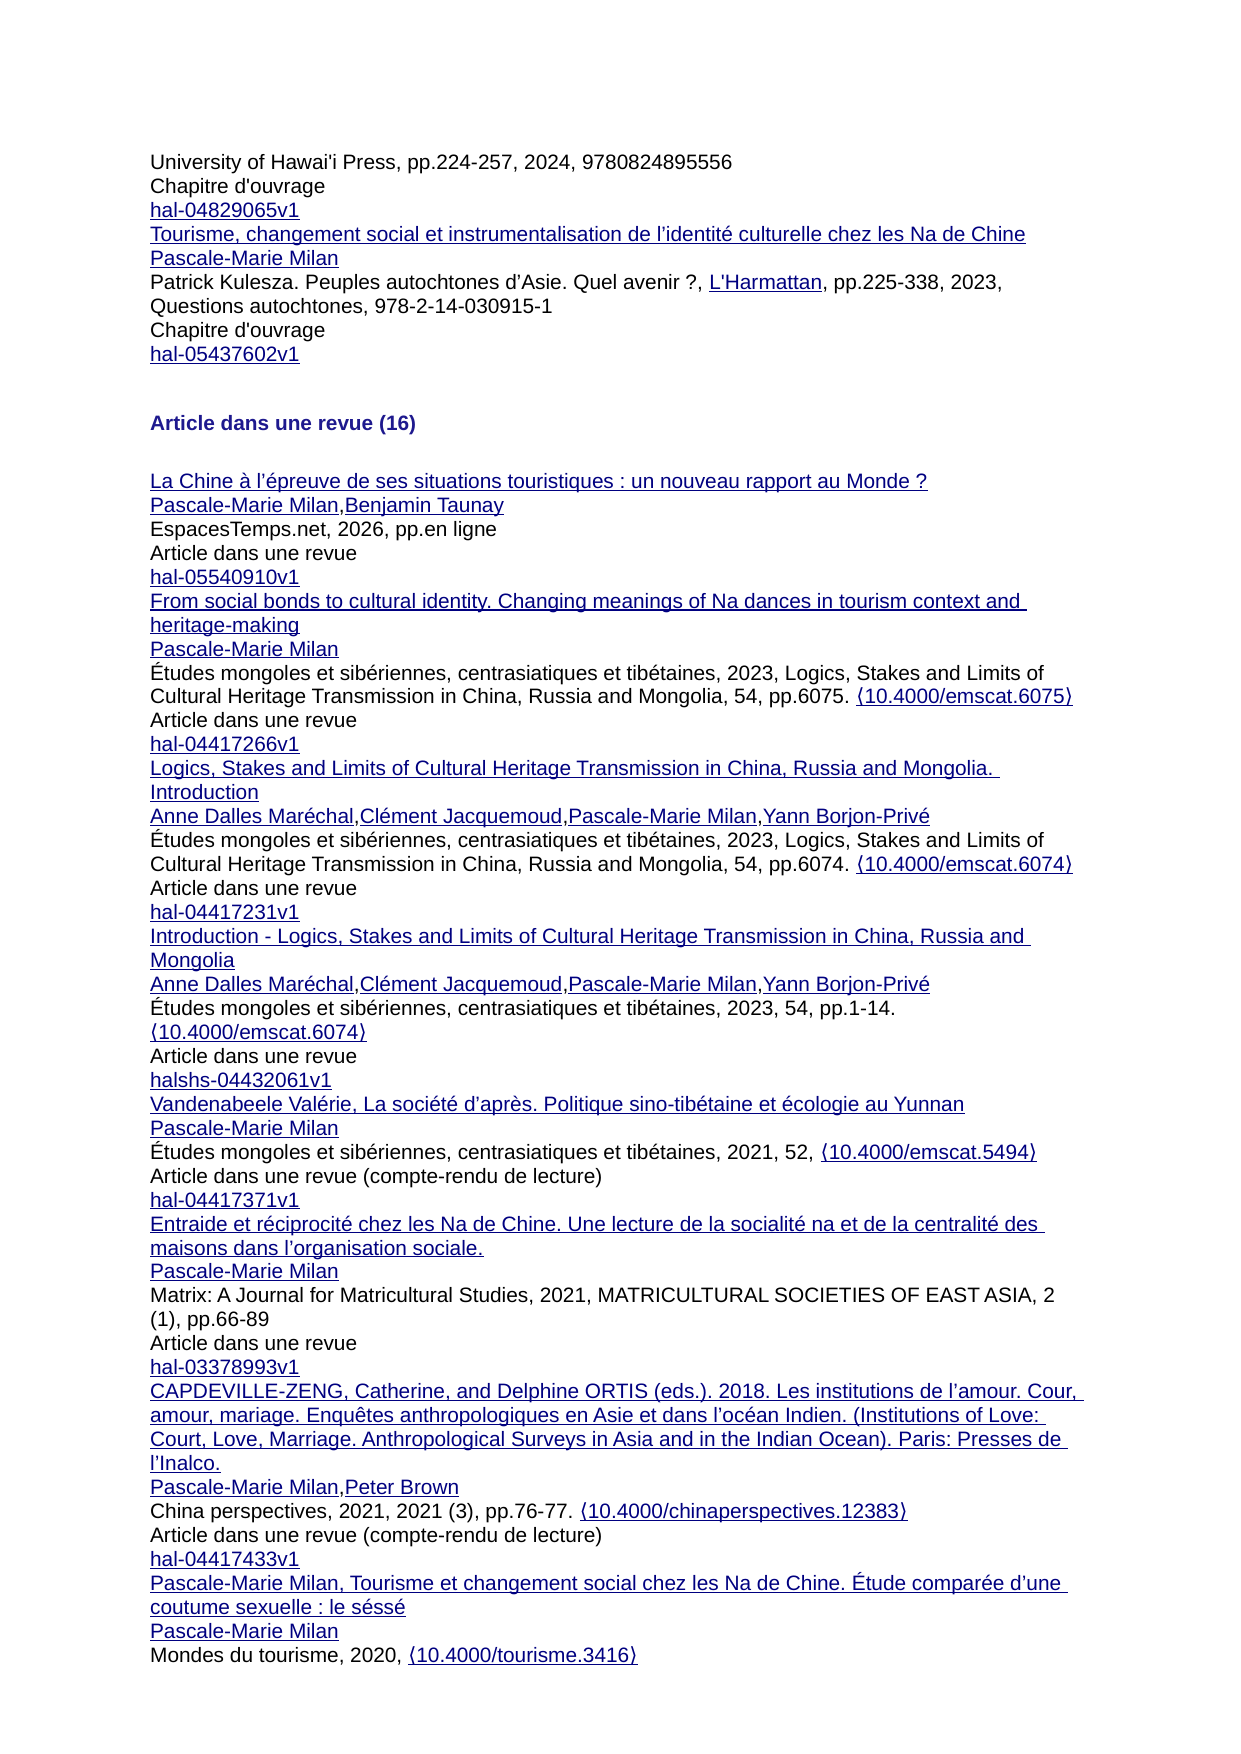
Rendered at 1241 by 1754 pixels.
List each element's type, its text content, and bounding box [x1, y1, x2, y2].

table_header La Chine à l’épreuve de ses situations touristiques : un nouveau rapport au Monde ? Pascale-Marie Milan,Benjamin Taunay EspacesTemps.net, 2026, pp.en ligne Article dans une revue hal-05540910v1 [150, 469, 1090, 588]
table_cell From social bonds to cultural identity. Changing meanings of Na dances in tourism context and heritage-making Pascale-Marie Milan Études mongoles et sibériennes, centrasiatiques et tibétaines, 2023, Logics, Stakes and Limits of Cultural Heritage Transmission in China, Russia and Mongolia, 54, pp.6075. ⟨10.4000/emscat.6075⟩ Article dans une revue hal-04417266v1 [150, 589, 1090, 756]
table_cell Introduction - Logics, Stakes and Limits of Cultural Heritage Transmission in China, Russia and Mongolia Anne Dalles Maréchal,Clément Jacquemoud,Pascale-Marie Milan,Yann Borjon-Privé Études mongoles et sibériennes, centrasiatiques et tibétaines, 2023, 54, pp.1-14. ⟨10.4000/emscat.6074⟩ Article dans une revue halshs-04432061v1 [150, 924, 1090, 1092]
table_cell CAPDEVILLE-ZENG, Catherine, and Delphine ORTIS (eds.). 2018. Les institutions de l’amour. Cour, amour, mariage. Enquêtes anthropologiques en Asie et dans l’océan Indien. (Institutions of Love: Court, Love, Marriage. Anthropological Surveys in Asia and in the Indian Ocean). Paris: Presses de l’Inalco. Pascale-Marie Milan,Peter Brown China perspectives, 2021, 2021 (3), pp.76-77. ⟨10.4000/chinaperspectives.12383⟩ Article dans une revue (compte-rendu de lecture) hal-04417433v1 [150, 1379, 1090, 1571]
table_cell Logics, Stakes and Limits of Cultural Heritage Transmission in China, Russia and Mongolia. Introduction Anne Dalles Maréchal,Clément Jacquemoud,Pascale-Marie Milan,Yann Borjon-Privé Études mongoles et sibériennes, centrasiatiques et tibétaines, 2023, Logics, Stakes and Limits of Cultural Heritage Transmission in China, Russia and Mongolia, 54, pp.6074. ⟨10.4000/emscat.6074⟩ Article dans une revue hal-04417231v1 [150, 756, 1090, 924]
table_cell University of Hawai'i Press, pp.224-257, 2024, 9780824895556 Chapitre d'ouvrage hal-04829065v1 [150, 150, 1090, 222]
table_cell Tourisme, changement social et instrumentalisation de l’identité culturelle chez les Na de Chine Pascale-Marie Milan Patrick Kulesza. Peuples autochtones d’Asie. Quel avenir ?, L'Harmattan, pp.225-338, 2023, Questions autochtones, 978-2-14-030915-1 Chapitre d'ouvrage hal-05437602v1 [150, 222, 1090, 366]
table_cell Pascale-Marie Milan, Tourisme et changement social chez les Na de Chine. Étude comparée d’une coutume sexuelle : le séssé Pascale-Marie Milan Mondes du tourisme, 2020, ⟨10.4000/tourisme.3416⟩ [150, 1571, 1090, 1667]
subtitle Article dans une revue (16) [150, 410, 1090, 434]
table_cell Entraide et réciprocité chez les Na de Chine. Une lecture de la socialité na et de la centralité des maisons dans l’organisation sociale. Pascale-Marie Milan Matrix: A Journal for Matricultural Studies, 2021, MATRICULTURAL SOCIETIES OF EAST ASIA, 2 (1), pp.66-89 Article dans une revue hal-03378993v1 [150, 1211, 1090, 1379]
table_cell Vandenabeele Valérie, La société d’après. Politique sino-tibétaine et écologie au Yunnan Pascale-Marie Milan Études mongoles et sibériennes, centrasiatiques et tibétaines, 2021, 52, ⟨10.4000/emscat.5494⟩ Article dans une revue (compte-rendu de lecture) hal-04417371v1 [150, 1092, 1090, 1211]
